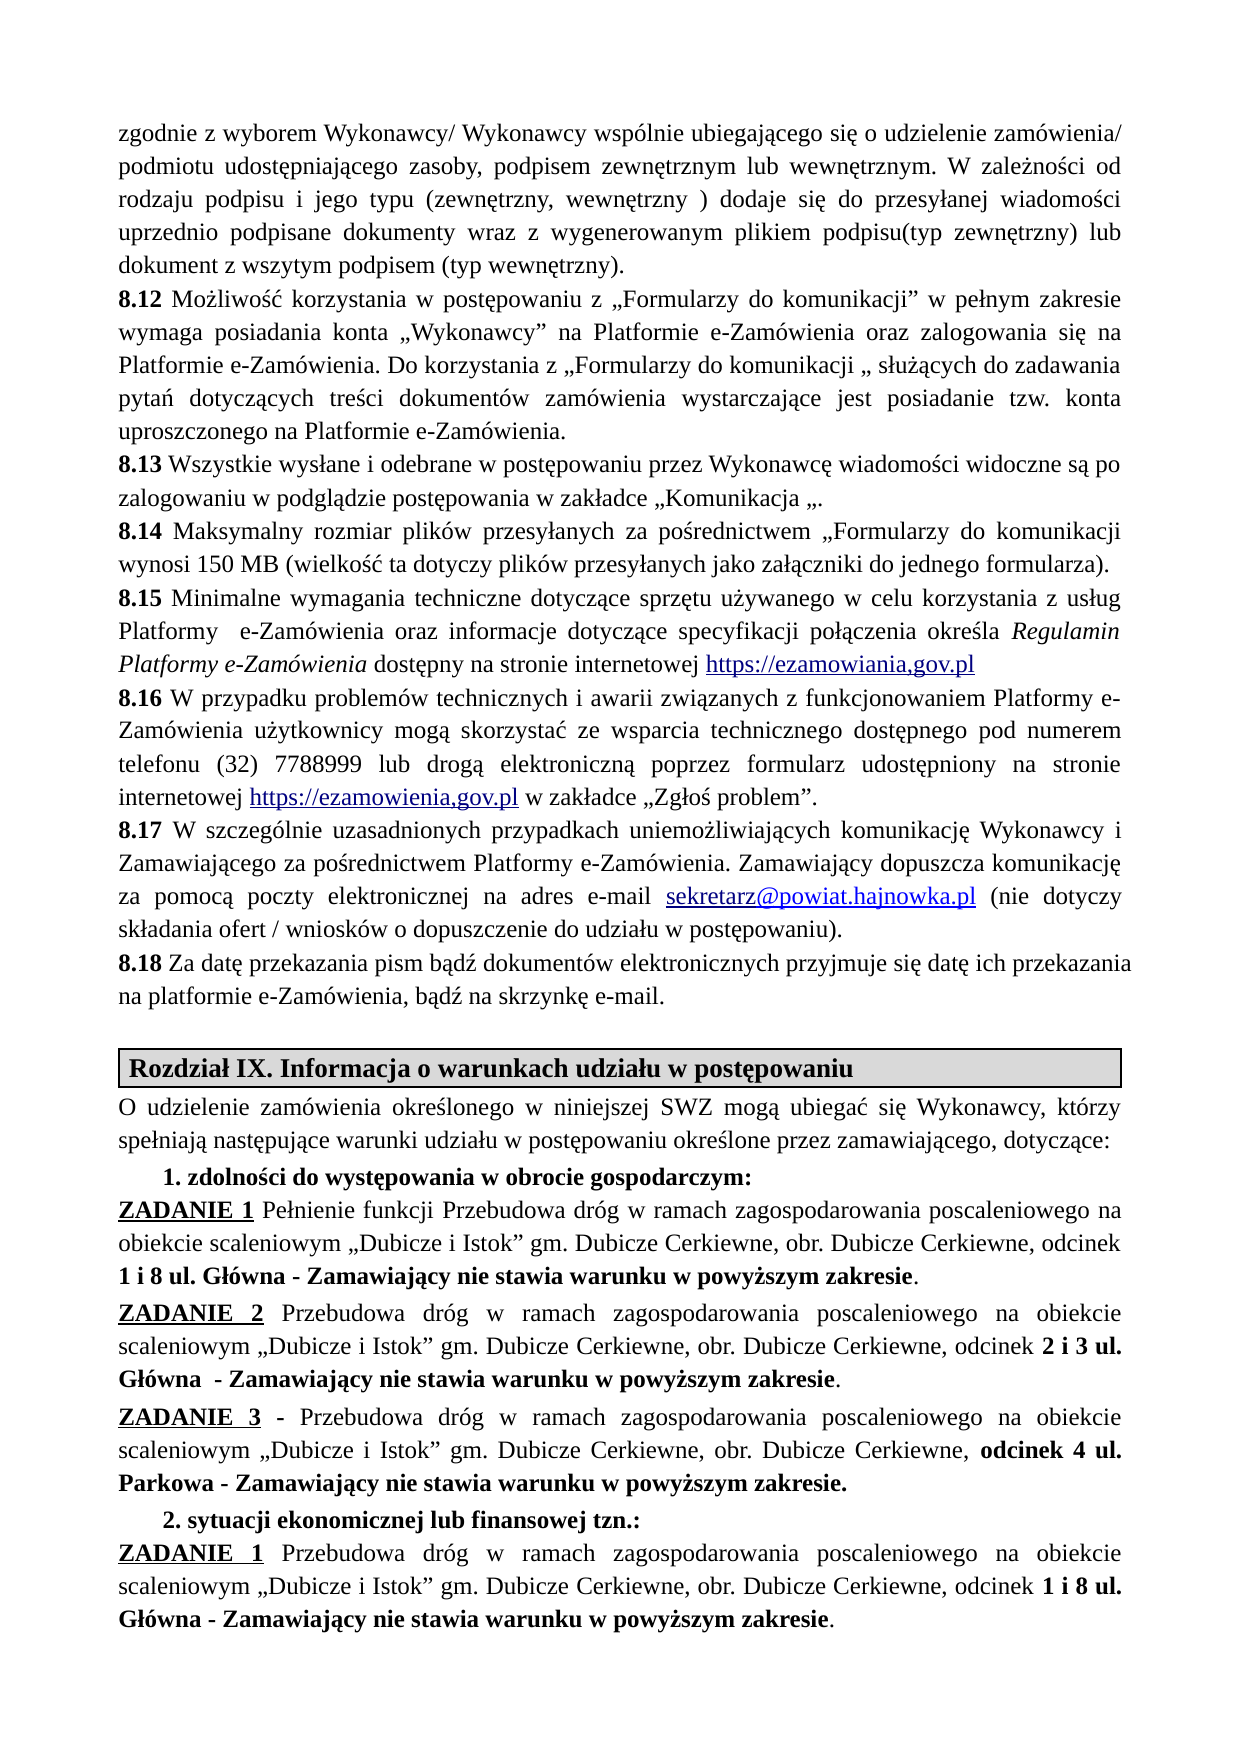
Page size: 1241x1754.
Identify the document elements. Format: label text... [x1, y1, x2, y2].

text 8.17 W szczególnie uzasadnionych przypadkach uniemożliwiających komunikację Wykonawcy i Zamawiającego za pośrednictwem Platformy e-Zamówienia. Zamawiający dopuszcza komunikację za pomocą poczty elektronicznej na adres e-mail sekretarz@powiat.hajnowka.pl (nie dotyczy składania ofert / wniosków o dopuszczenie do udziału w postępowaniu). [118, 815, 1122, 943]
text ZADANIE 2 Przebudowa dróg w ramach zagospodarowania poscaleniowego na obiekcie scaleniowym „Dubicze i Istok” gm. Dubicze Cerkiewne, obr. Dubicze Cerkiewne, odcinek 2 i 3 ul. Główna - Zamawiający nie stawia warunku w powyższym zakresie. [118, 1298, 1122, 1393]
text 8.16 W przypadku problemów technicznych i awarii związanych z funkcjonowaniem Platformy e-Zamówienia użytkownicy mogą skorzystać ze wsparcia technicznego dostępnego pod numerem telefonu (32) 7788999 lub drogą elektroniczną poprzez formularz udostępniony na stronie internetowej https://ezamowienia,gov.pl w zakładce „Zgłoś problem”. [118, 683, 1122, 810]
text 8.14 Maksymalny rozmiar plików przesyłanych za pośrednictwem „Formularzy do komunikacji wynosi 150 MB (wielkość ta dotyczy plików przesyłanych jako załączniki do jednego formularza). [118, 516, 1122, 578]
text 8.12 Możliwość korzystania w postępowaniu z „Formularzy do komunikacji” w pełnym zakresie wymaga posiadania konta „Wykonawcy” na Platformie e-Zamówienia oraz zalogowania się na Platformie e-Zamówienia. Do korzystania z „Formularzy do komunikacji „ służących do zadawania pytań dotyczących treści dokumentów zamówienia wystarczające jest posiadanie tzw. konta uproszczonego na Platformie e-Zamówienia. [118, 284, 1122, 445]
text ZADANIE 1 Pełnienie funkcji Przebudowa dróg w ramach zagospodarowania poscaleniowego na obiekcie scaleniowym „Dubicze i Istok” gm. Dubicze Cerkiewne, obr. Dubicze Cerkiewne, odcinek 1 i 8 ul. Główna - Zamawiający nie stawia warunku w powyższym zakresie. [118, 1195, 1122, 1290]
text Rozdział IX. Informacja o warunkach udziału w postępowaniu [120, 1050, 1120, 1086]
text zgodnie z wyborem Wykonawcy/ Wykonawcy wspólnie ubiegającego się o udzielenie zamówienia/ podmiotu udostępniającego zasoby, podpisem zewnętrznym lub wewnętrznym. W zależności od rodzaju podpisu i jego typu (zewnętrzny, wewnętrzny ) dodaje się do przesyłanej wiadomości uprzednio podpisane dokumenty wraz z wygenerowanym plikiem podpisu(typ zewnętrzny) lub dokument z wszytym podpisem (typ wewnętrzny). [118, 118, 1122, 279]
text ZADANIE 3 - Przebudowa dróg w ramach zagospodarowania poscaleniowego na obiekcie scaleniowym „Dubicze i Istok” gm. Dubicze Cerkiewne, obr. Dubicze Cerkiewne, odcinek 4 ul. Parkowa - Zamawiający nie stawia warunku w powyższym zakresie. [118, 1402, 1122, 1496]
text 8.18 Za datę przekazania pism bądź dokumentów elektronicznych przyjmuje się datę ich przekazania na platformie e-Zamówienia, bądź na skrzynkę e-mail. [118, 948, 1132, 1010]
text 2. sytuacji ekonomicznej lub finansowej tzn.: [118, 1505, 1122, 1534]
text 8.15 Minimalne wymagania techniczne dotyczące sprzętu używanego w celu korzystania z usług Platformy e-Zamówienia oraz informacje dotyczące specyfikacji połączenia określa Regulamin Platformy e-Zamówienia dostępny na stronie internetowej https://ezamowiania,gov.pl [118, 583, 1122, 678]
text O udzielenie zamówienia określonego w niniejszej SWZ mogą ubiegać się Wykonawcy, którzy spełniają następujące warunki udziału w postępowaniu określone przez zamawiającego, dotyczące: [118, 1092, 1122, 1154]
text 8.13 Wszystkie wysłane i odebrane w postępowaniu przez Wykonawcę wiadomości widoczne są po zalogowaniu w podglądzie postępowania w zakładce „Komunikacja „. [118, 449, 1122, 511]
text ZADANIE 1 Przebudowa dróg w ramach zagospodarowania poscaleniowego na obiekcie scaleniowym „Dubicze i Istok” gm. Dubicze Cerkiewne, obr. Dubicze Cerkiewne, odcinek 1 i 8 ul. Główna - Zamawiający nie stawia warunku w powyższym zakresie. [118, 1538, 1122, 1633]
text 1. zdolności do występowania w obrocie gospodarczym: [118, 1162, 1122, 1191]
